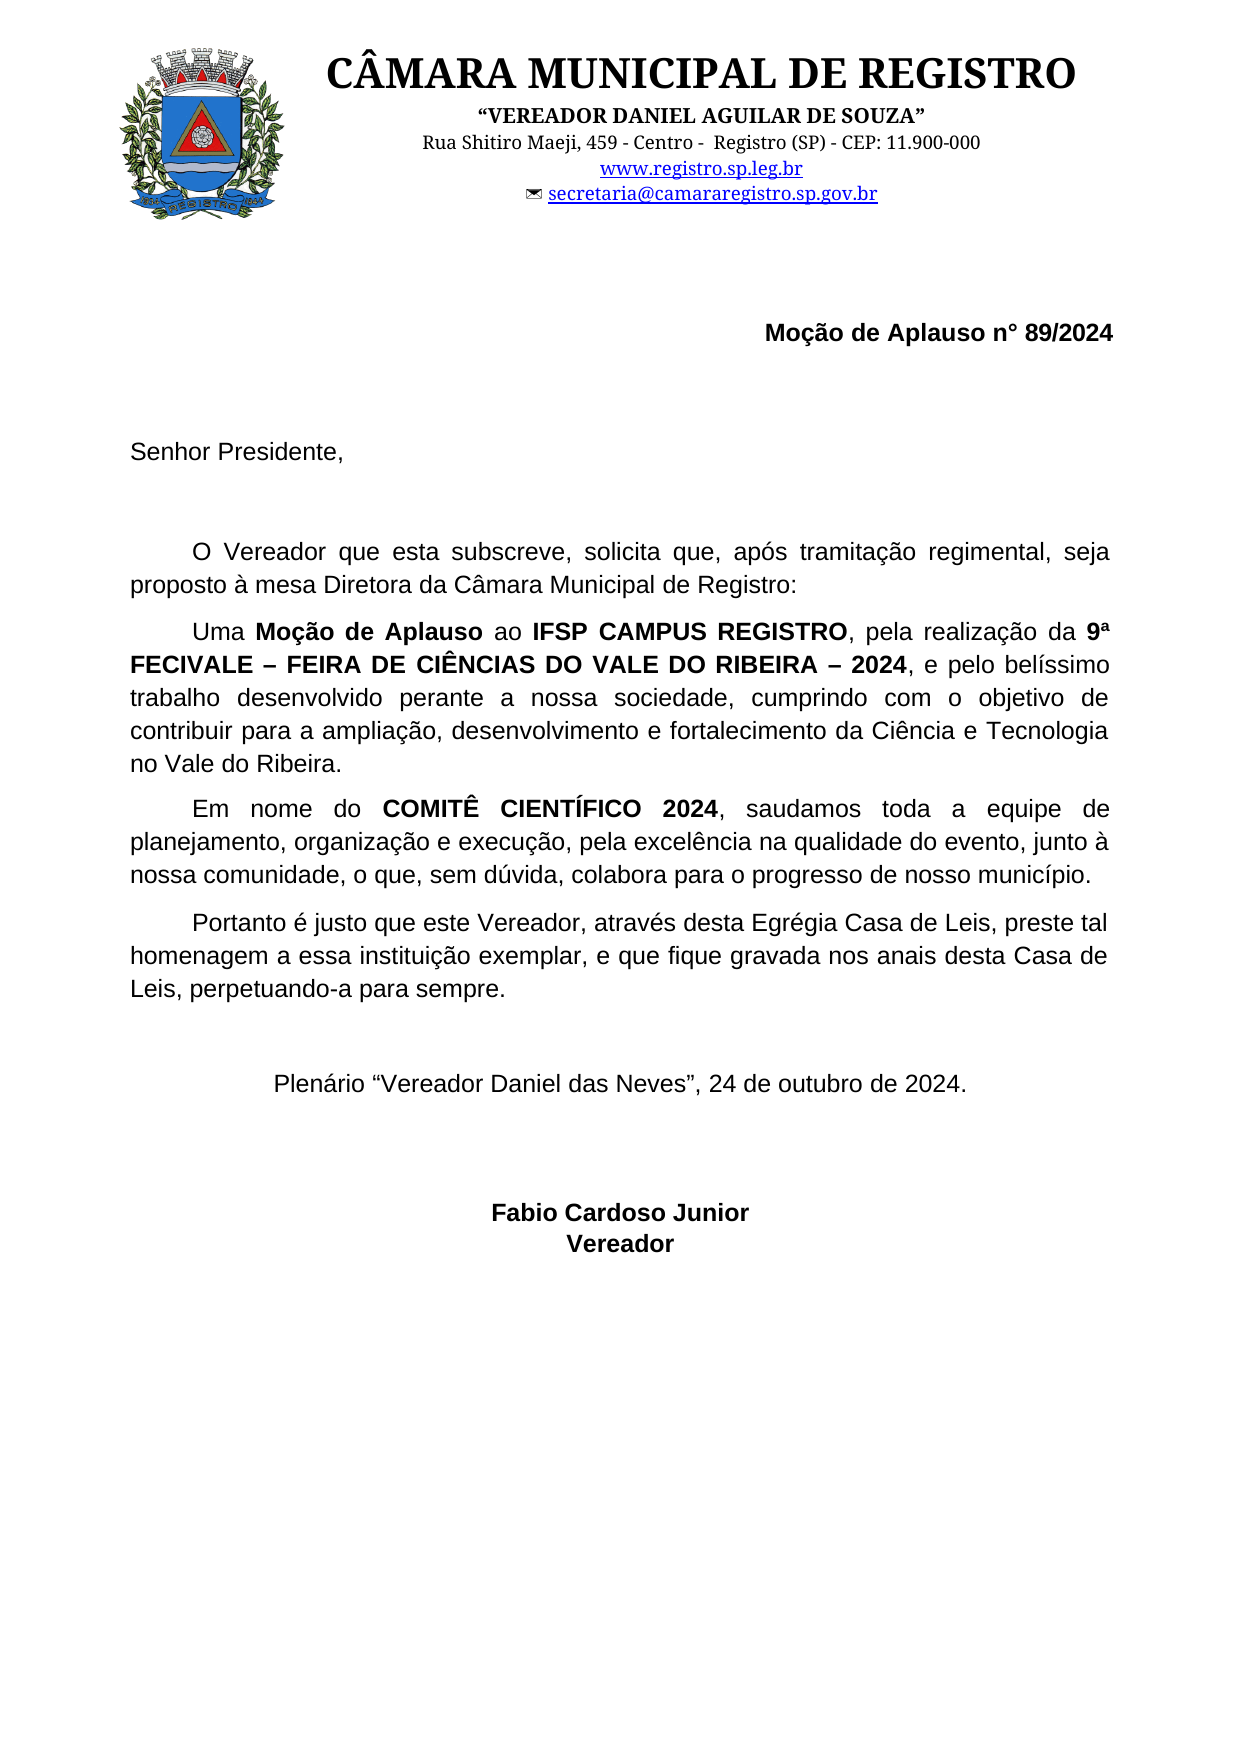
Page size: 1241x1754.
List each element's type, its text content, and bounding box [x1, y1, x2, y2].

text Plenário “Vereador Daniel das Neves”, 24 de outubro de 2024. [141, 1069, 1099, 1098]
text O Vereador que esta subscreve, solicita que, após tramitação regimental, seja proposto à mesa Diretora da Câmara Municipal de Registro: [130, 537, 1110, 598]
picture [115, 42, 289, 225]
text Uma Moção de Aplauso ao IFSP CAMPUS REGISTRO, pela realização da 9ª FECIVALE – FEIRA DE CIÊNCIAS DO VALE DO RIBEIRA – 2024, e pelo belíssimo trabalho desenvolvido perante a nossa sociedade, cumprindo com o objetivo de contribuir para a ampliação, desenvolvimento e fortalecimento da Ciência e Tecnologia no Vale do Ribeira. [130, 617, 1110, 778]
subtitle Fabio Cardoso Junior [118, 1198, 1122, 1226]
subtitle Vereador [503, 1229, 737, 1258]
text Em nome do COMITÊ CIENTÍFICO 2024, saudamos toda a equipe de planejamento, organização e execução, pela excelência na qualidade do evento, junto à nossa comunidade, o que, sem dúvida, colabora para o progresso de nosso município. [130, 794, 1110, 889]
subtitle Moção de Aplauso n° 89/2024 [756, 318, 1122, 347]
text Portanto é justo que este Vereador, através desta Egrégia Casa de Leis, preste tal homenagem a essa instituição exemplar, e que fique gravada nos anais desta Casa de Leis, perpetuando-a para sempre. [130, 908, 1110, 1003]
text Senhor Presidente, [130, 437, 1122, 466]
